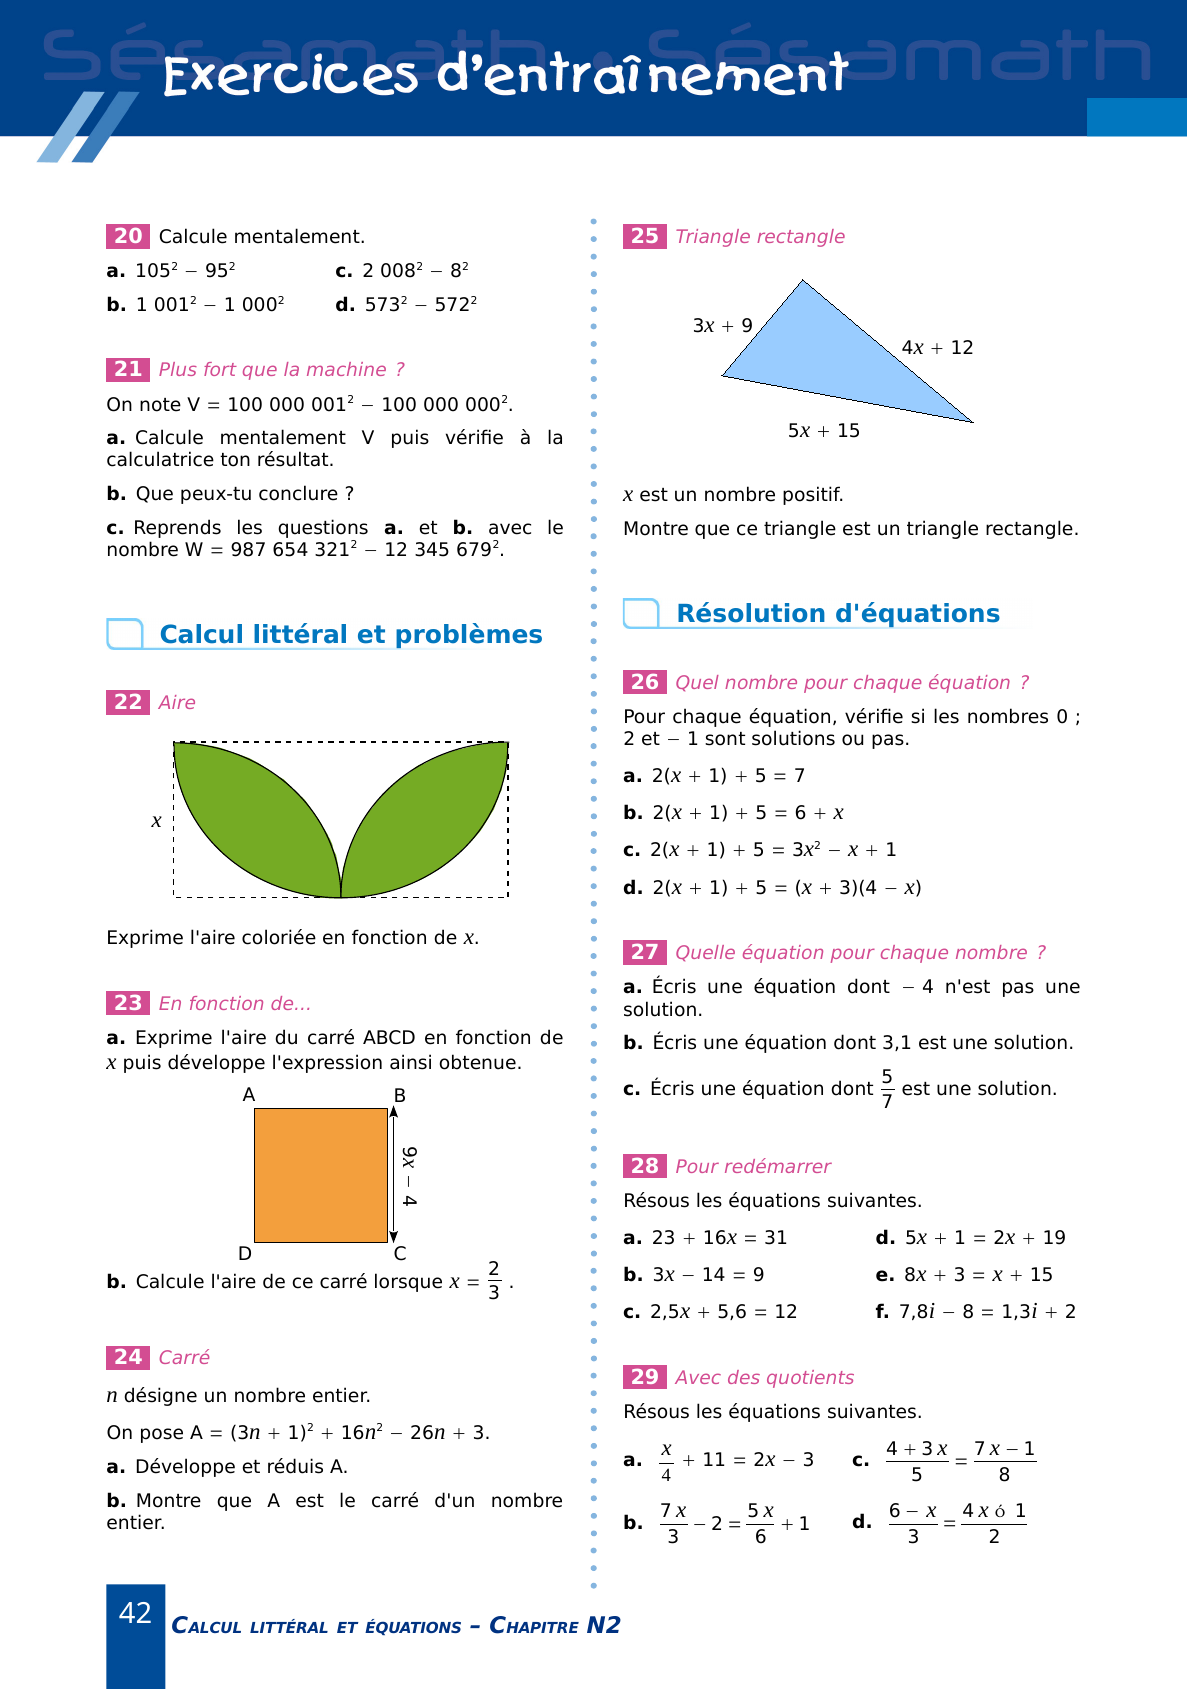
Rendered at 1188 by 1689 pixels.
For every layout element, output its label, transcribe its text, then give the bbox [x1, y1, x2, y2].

list  11 = 2x − 3 [623, 1435, 852, 1486]
list Développe et réduis A. [106, 1456, 564, 1478]
list Calcule l'aire de ce carré lorsque x =. [106, 1257, 564, 1304]
picture [0, 0, 1187, 163]
list Pour chaque équation, vérifie si les nombres 0 ; 2 et − 1 sont solutions ou pas. [623, 706, 1081, 750]
text Montre que ce triangle est un triangle rectangle. [623, 518, 1081, 540]
text Calcul littéral et problèmes [517, 620, 564, 649]
list 2 0082 − 82 [335, 260, 564, 282]
list En fonction de... [150, 991, 564, 1015]
list Plus fort que la machine ? [106, 357, 564, 382]
list Avec des quotients [667, 1365, 1081, 1389]
list 2(x  1)  5 = (x  3)(4 − x) [623, 873, 1081, 899]
list Exprime l'aire du carré ABCD en fonction de x puis développe l'expression ainsi obtenue. [106, 1027, 564, 1075]
list 3x − 14 = 9 [623, 1261, 852, 1287]
list Calcule mentalement V puis vérifie à la calculatrice ton résultat. [106, 427, 564, 471]
list Écris une équation dont 3,1 est une solution. [623, 1032, 1081, 1054]
list Écris une équation dont − 4 n'est pas une solution. [623, 976, 1081, 1020]
list On note V = 100 000 0012 − 100 000 0002. [106, 393, 564, 416]
list 5x  1 = 2x  19 [875, 1224, 1081, 1249]
list 2(x  1)  5 = 7 [623, 762, 1081, 787]
list Carré [150, 1346, 564, 1370]
list 23  16x = 31 [623, 1224, 852, 1249]
text x est un nombre positif. [623, 481, 1081, 506]
text n désigne un nombre entier. [106, 1382, 564, 1407]
list Quelle équation pour chaque nombre ? [667, 940, 1081, 965]
list 8x  3 = x  15 [875, 1261, 1081, 1287]
list Reprends les questions a. et b. avec le nombre W = 987 654 3212 − 12 345 6792. [106, 517, 564, 561]
list Que peux-tu conclure ? [106, 483, 564, 505]
list 2,5x  5,6 = 12 [623, 1298, 852, 1324]
text Résolution d'équations [1034, 599, 1081, 628]
list Quel nombre pour chaque équation ? [667, 670, 1081, 694]
list 5732 − 5722 [335, 294, 564, 316]
list 2(x  1)  5 = 6  x [623, 799, 1081, 824]
list Aire [150, 690, 564, 715]
list 1 0012 − 1 0002 [106, 294, 335, 316]
list Écris une équation dontest une solution. [623, 1066, 1081, 1113]
list Résous les équations suivantes. [623, 1401, 1081, 1423]
picture [106, 618, 517, 650]
list 2(x  1)  5 = 3x2 − x  1 [623, 836, 1081, 862]
list Pour redémarrer [667, 1154, 1081, 1178]
picture [622, 598, 1034, 629]
list Montre que A est le carré d'un nombre entier. [106, 1490, 564, 1534]
list On pose A = (3n  1)2  16n2 − 26n  3. [106, 1419, 564, 1444]
list 7,8i − 8 = 1,3i  2 [875, 1298, 1081, 1324]
list 1052 − 952 [106, 260, 335, 282]
text Exprime l'aire coloriée en fonction de x. [106, 726, 564, 950]
list Résous les équations suivantes. [623, 1190, 1081, 1212]
list Triangle rectangle [667, 224, 1081, 249]
list Calcule mentalement. [150, 224, 564, 249]
